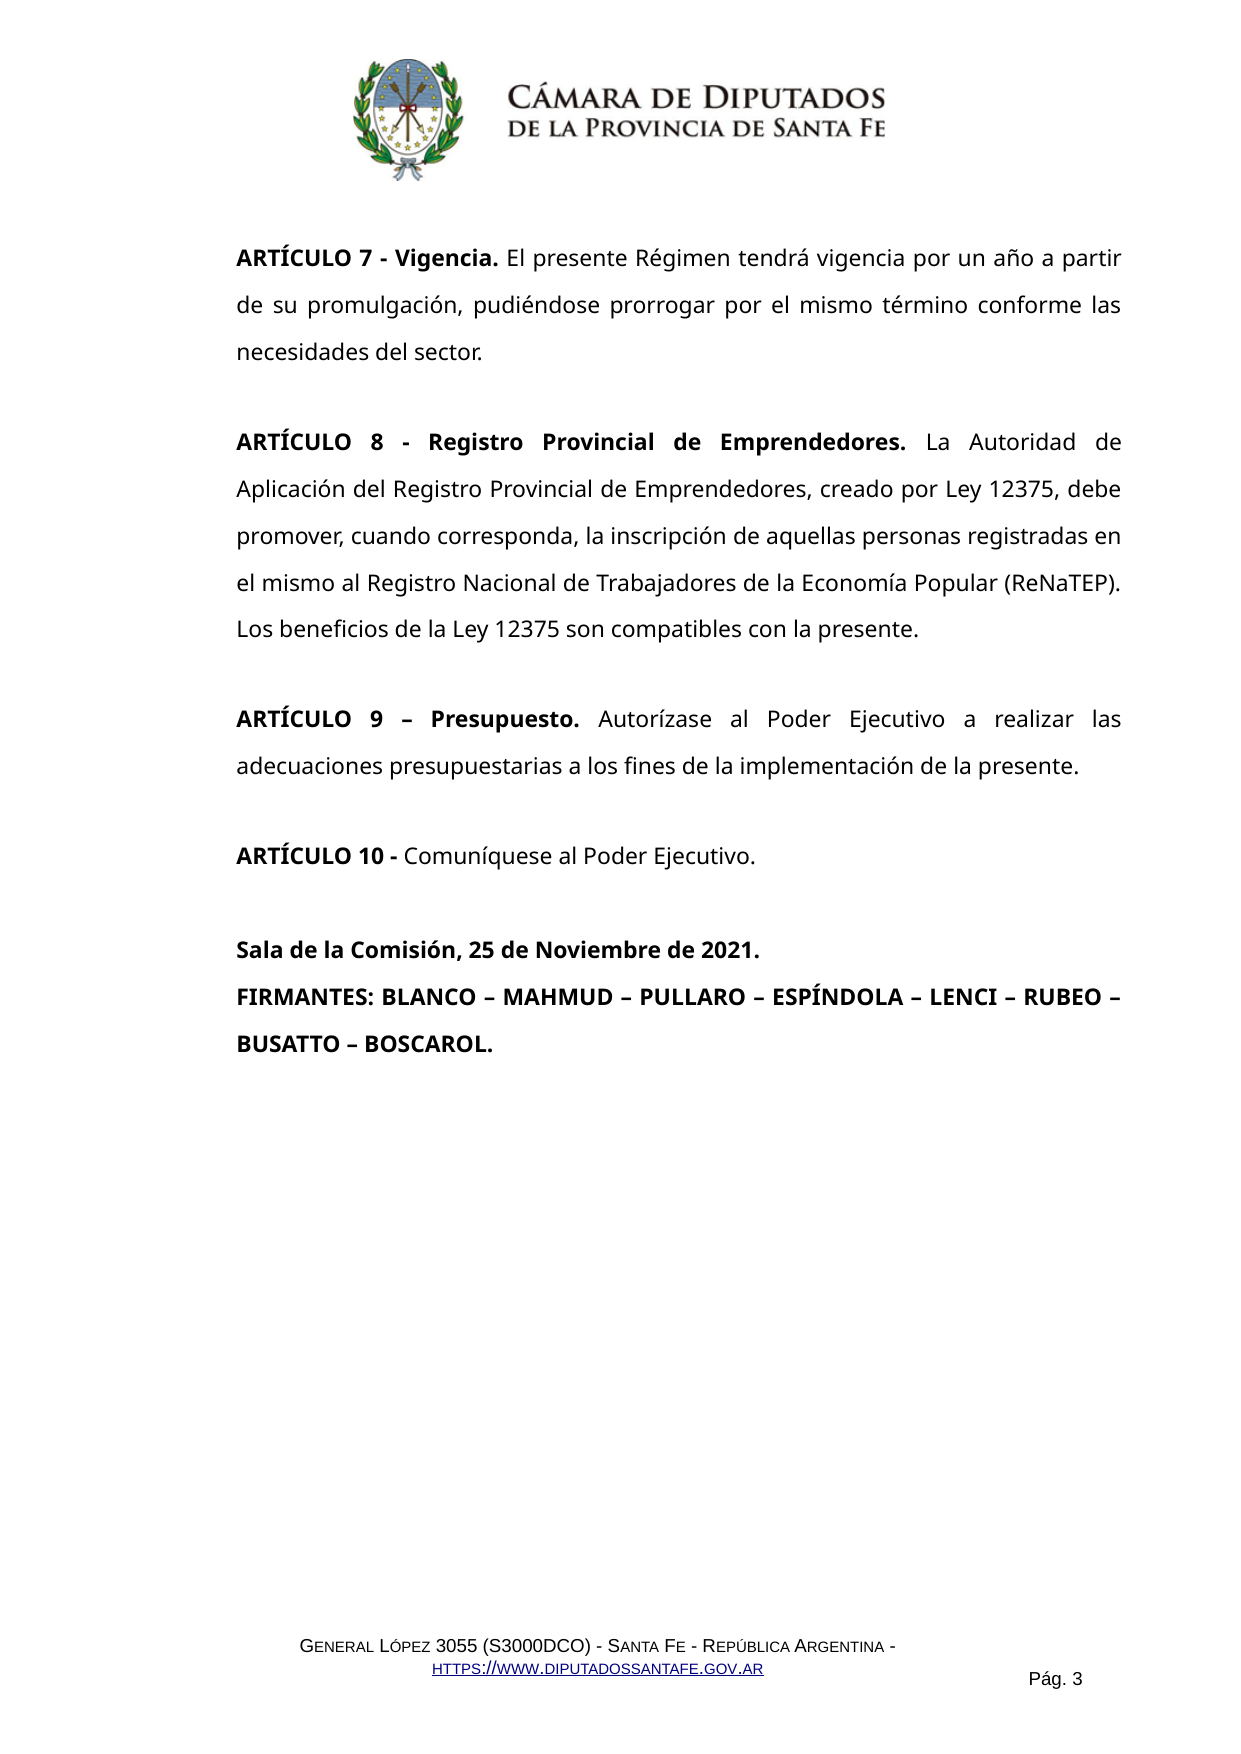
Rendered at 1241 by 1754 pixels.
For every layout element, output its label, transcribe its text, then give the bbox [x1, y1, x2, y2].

text ARTÍCULO 8 - Registro Provincial de Emprendedores. La Autoridad de Aplicación del Registro Provincial de Emprendedores, creado por Ley 12375, debe promover, cuando corresponda, la inscripción de aquellas personas registradas en el mismo al Registro Nacional de Trabajadores de la Economía Popular (ReNaTEP). Los beneficios de la Ley 12375 son compatibles con la presente. [236, 426, 1122, 645]
text ARTÍCULO 9 – Presupuesto. Autorízase al Poder Ejecutivo a realizar las adecuaciones presupuestarias a los fines de la implementación de la presente. [236, 703, 1122, 782]
text FIRMANTES: BLANCO – MAHMUD – PULLARO – ESPÍNDOLA – LENCI – RUBEO – BUSATTO – BOSCAROL. [236, 981, 1122, 1059]
text ARTÍCULO 10 - Comuníquese al Poder Ejecutivo. [236, 840, 1122, 872]
text Sala de la Comisión, 25 de Noviembre de 2021. [236, 934, 1122, 965]
text ARTÍCULO 7 - Vigencia. El presente Régimen tendrá vigencia por un año a partir de su promulgación, pudiéndose prorrogar por el mismo término conforme las necesidades del sector. [236, 242, 1122, 367]
